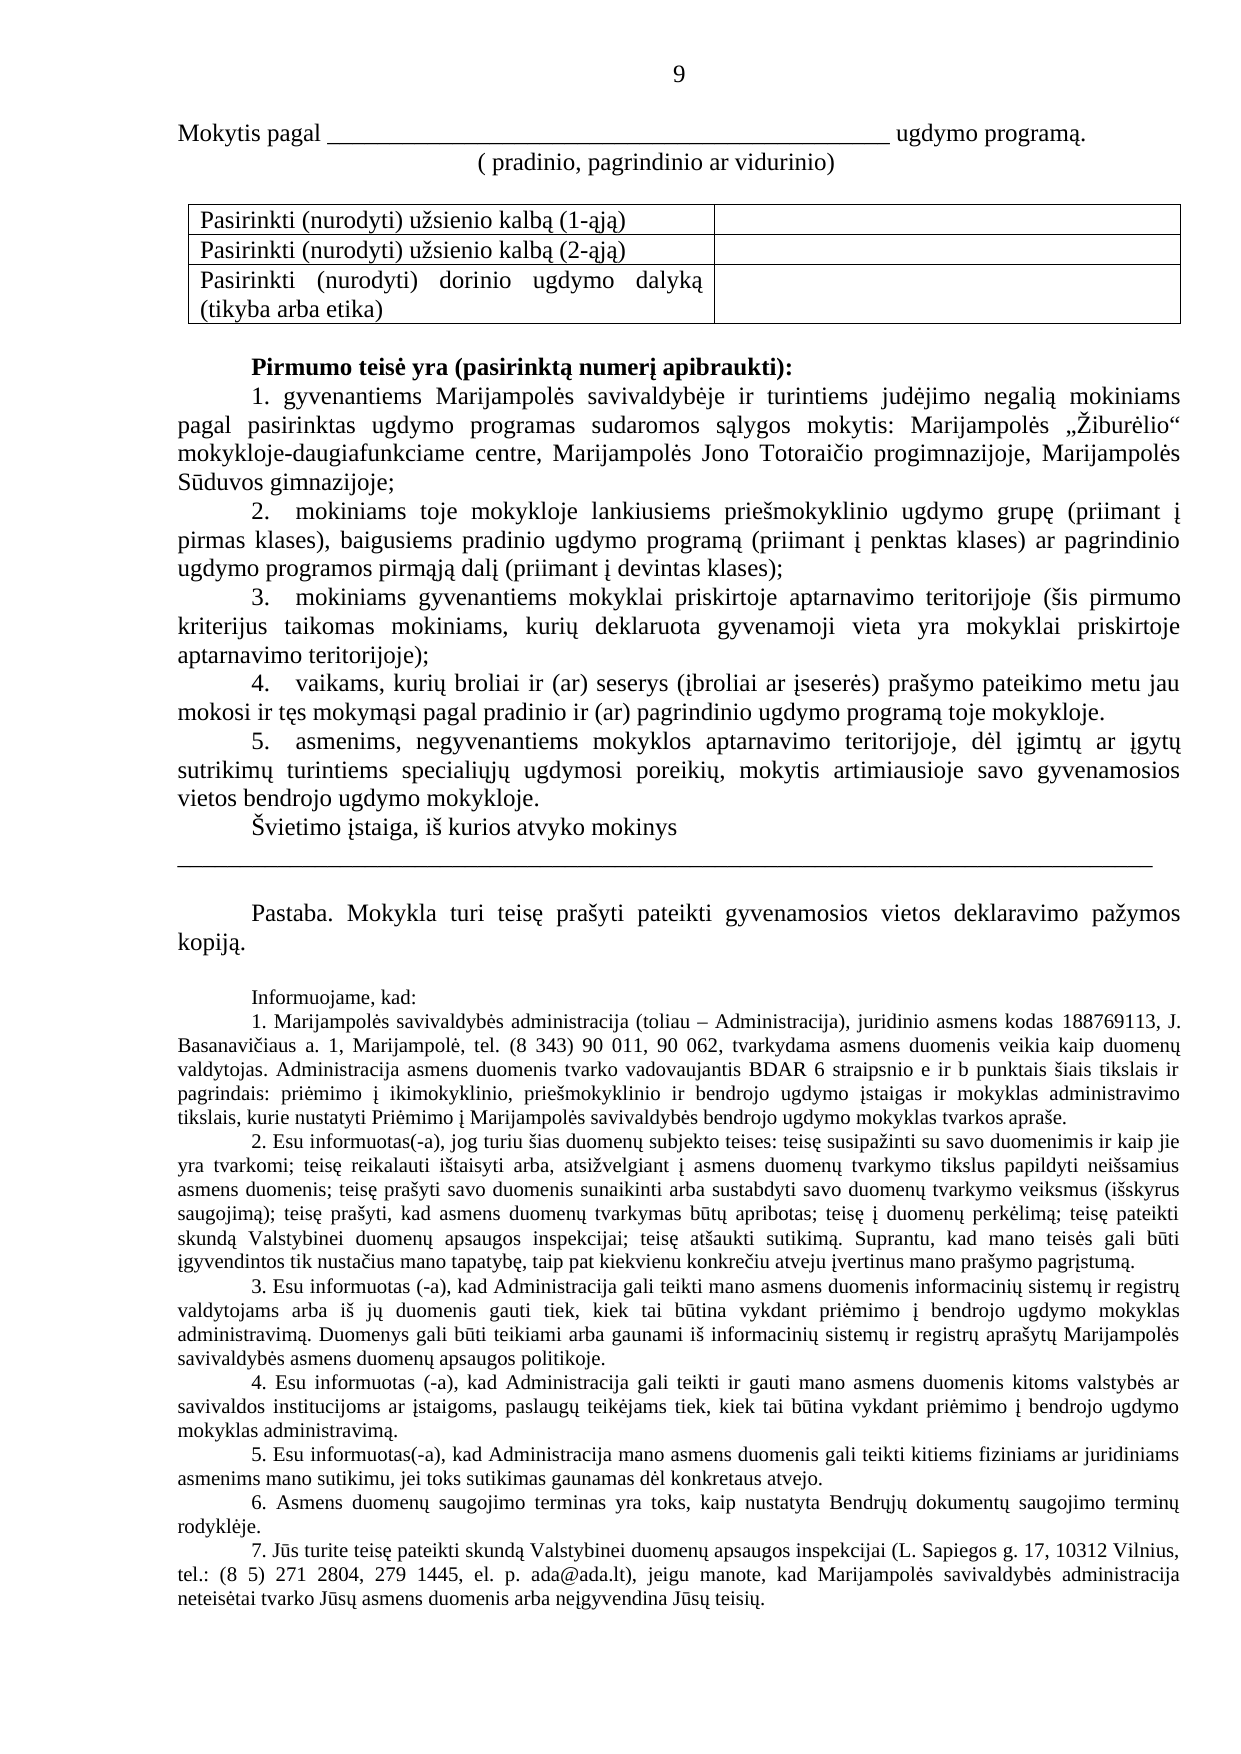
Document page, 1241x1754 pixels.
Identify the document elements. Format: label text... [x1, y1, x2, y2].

table_cell Pasirinkti (nurodyti) dorinio ugdymo dalyką (tikyba arba etika) [189, 265, 714, 322]
text 1. gyvenantiems Marijampolės savivaldybėje ir turintiems judėjimo negalią mokiniams pagal pasirinktas ugdymo programas sudaromos sąlygos mokytis: Marijampolės „Žiburėlio“ mokykloje-daugiafunkciame centre, Marijampolės Jono Totoraičio progimnazijoje, Marijampolės Sūduvos gimnazijoje; [177, 381, 1181, 496]
text 4. Esu informuotas (-a), kad Administracija gali teikti ir gauti mano asmens duomenis kitoms valstybės ar savivaldos institucijoms ar įstaigoms, paslaugų teikėjams tiek, kiek tai būtina vykdant priėmimo į bendrojo ugdymo mokyklas administravimą. [177, 1370, 1181, 1442]
text 4. vaikams, kurių broliai ir (ar) seserys (įbroliai ar įseserės) prašymo pateikimo metu jau mokosi ir tęs mokymąsi pagal pradinio ir (ar) pagrindinio ugdymo programą toje mokykloje. [177, 668, 1181, 726]
text 6. Asmens duomenų saugojimo terminas yra toks, kaip nustatyta Bendrųjų dokumentų saugojimo terminų rodyklėje. [177, 1490, 1181, 1538]
text 5. Esu informuotas(-a), kad Administracija mano asmens duomenis gali teikti kitiems fiziniams ar juridiniams asmenims mano sutikimu, jei toks sutikimas gaunamas dėl konkretaus atvejo. [177, 1442, 1181, 1490]
text 2. Esu informuotas(-a), jog turiu šias duomenų subjekto teises: teisę susipažinti su savo duomenimis ir kaip jie yra tvarkomi; teisę reikalauti ištaisyti arba, atsižvelgiant į asmens duomenų tvarkymo tikslus papildyti neišsamius asmens duomenis; teisę prašyti savo duomenis sunaikinti arba sustabdyti savo duomenų tvarkymo veiksmus (išskyrus saugojimą); teisę prašyti, kad asmens duomenų tvarkymas būtų apribotas; teisę į duomenų perkėlimą; teisę pateikti skundą Valstybinei duomenų apsaugos inspekcijai; teisę atšaukti sutikimą. Suprantu, kad mano teisės gali būti įgyvendintos tik nustačius mano tapatybę, taip pat kiekvienu konkrečiu atveju įvertinus mano prašymo pagrįstumą. [177, 1129, 1181, 1273]
text Informuojame, kad: [177, 985, 1181, 1009]
table_header [715, 205, 1180, 234]
text 3. mokiniams gyvenantiems mokyklai priskirtoje aptarnavimo teritorijoje (šis pirmumo kriterijus taikomas mokiniams, kurių deklaruota gyvenamoji vieta yra mokyklai priskirtoje aptarnavimo teritorijoje); [177, 582, 1181, 668]
text Pastaba. Mokykla turi teisę prašyti pateikti gyvenamosios vietos deklaravimo pažymos kopiją. [177, 898, 1181, 956]
text ( pradinio, pagrindinio ar vidurinio) [402, 147, 1181, 176]
table_cell Pasirinkti (nurodyti) užsienio kalbą (2-ąją) [189, 235, 714, 264]
table_cell [715, 235, 1180, 264]
text 2. mokiniams toje mokykloje lankiusiems priešmokyklinio ugdymo grupę (priimant į pirmas klases), baigusiems pradinio ugdymo programą (priimant į penktas klases) ar pagrindinio ugdymo programos pirmąją dalį (priimant į devintas klases); [177, 496, 1181, 582]
text Pirmumo teisė yra (pasirinktą numerį apibraukti): [177, 352, 1181, 381]
text 3. Esu informuotas (-a), kad Administracija gali teikti mano asmens duomenis informacinių sistemų ir registrų valdytojams arba iš jų duomenis gauti tiek, kiek tai būtina vykdant priėmimo į bendrojo ugdymo mokyklas administravimą. Duomenys gali būti teikiami arba gaunami iš informacinių sistemų ir registrų aprašytų Marijampolės savivaldybės asmens duomenų apsaugos politikoje. [177, 1273, 1181, 1370]
text Švietimo įstaiga, iš kurios atvyko mokinys ______________________________________________________________________________ [177, 812, 1181, 870]
text 5. asmenims, negyvenantiems mokyklos aptarnavimo teritorijoje, dėl įgimtų ar įgytų sutrikimų turintiems specialiųjų ugdymosi poreikių, mokytis artimiausioje savo gyvenamosios vietos bendrojo ugdymo mokykloje. [177, 726, 1181, 812]
table_cell [715, 265, 1180, 322]
table_header Pasirinkti (nurodyti) užsienio kalbą (1-ąją) [189, 205, 714, 234]
text Mokytis pagal _____________________________________________ ugdymo programą. [177, 118, 1181, 147]
text 7. Jūs turite teisę pateikti skundą Valstybinei duomenų apsaugos inspekcijai (L. Sapiegos g. 17, 10312 Vilnius, tel.: (8 5) 271 2804, 279 1445, el. p. ada@ada.lt), jeigu manote, kad Marijampolės savivaldybės administracija neteisėtai tvarko Jūsų asmens duomenis arba neįgyvendina Jūsų teisių. [177, 1538, 1181, 1610]
text 1. Marijampolės savivaldybės administracija (toliau – Administracija), juridinio asmens kodas 188769113, J. Basanavičiaus a. 1, Marijampolė, tel. (8 343) 90 011, 90 062, tvarkydama asmens duomenis veikia kaip duomenų valdytojas. Administracija asmens duomenis tvarko vadovaujantis BDAR 6 straipsnio e ir b punktais šiais tikslais ir pagrindais: priėmimo į ikimokyklinio, priešmokyklinio ir bendrojo ugdymo įstaigas ir mokyklas administravimo tikslais, kurie nustatyti Priėmimo į Marijampolės savivaldybės bendrojo ugdymo mokyklas tvarkos apraše. [177, 1009, 1181, 1129]
